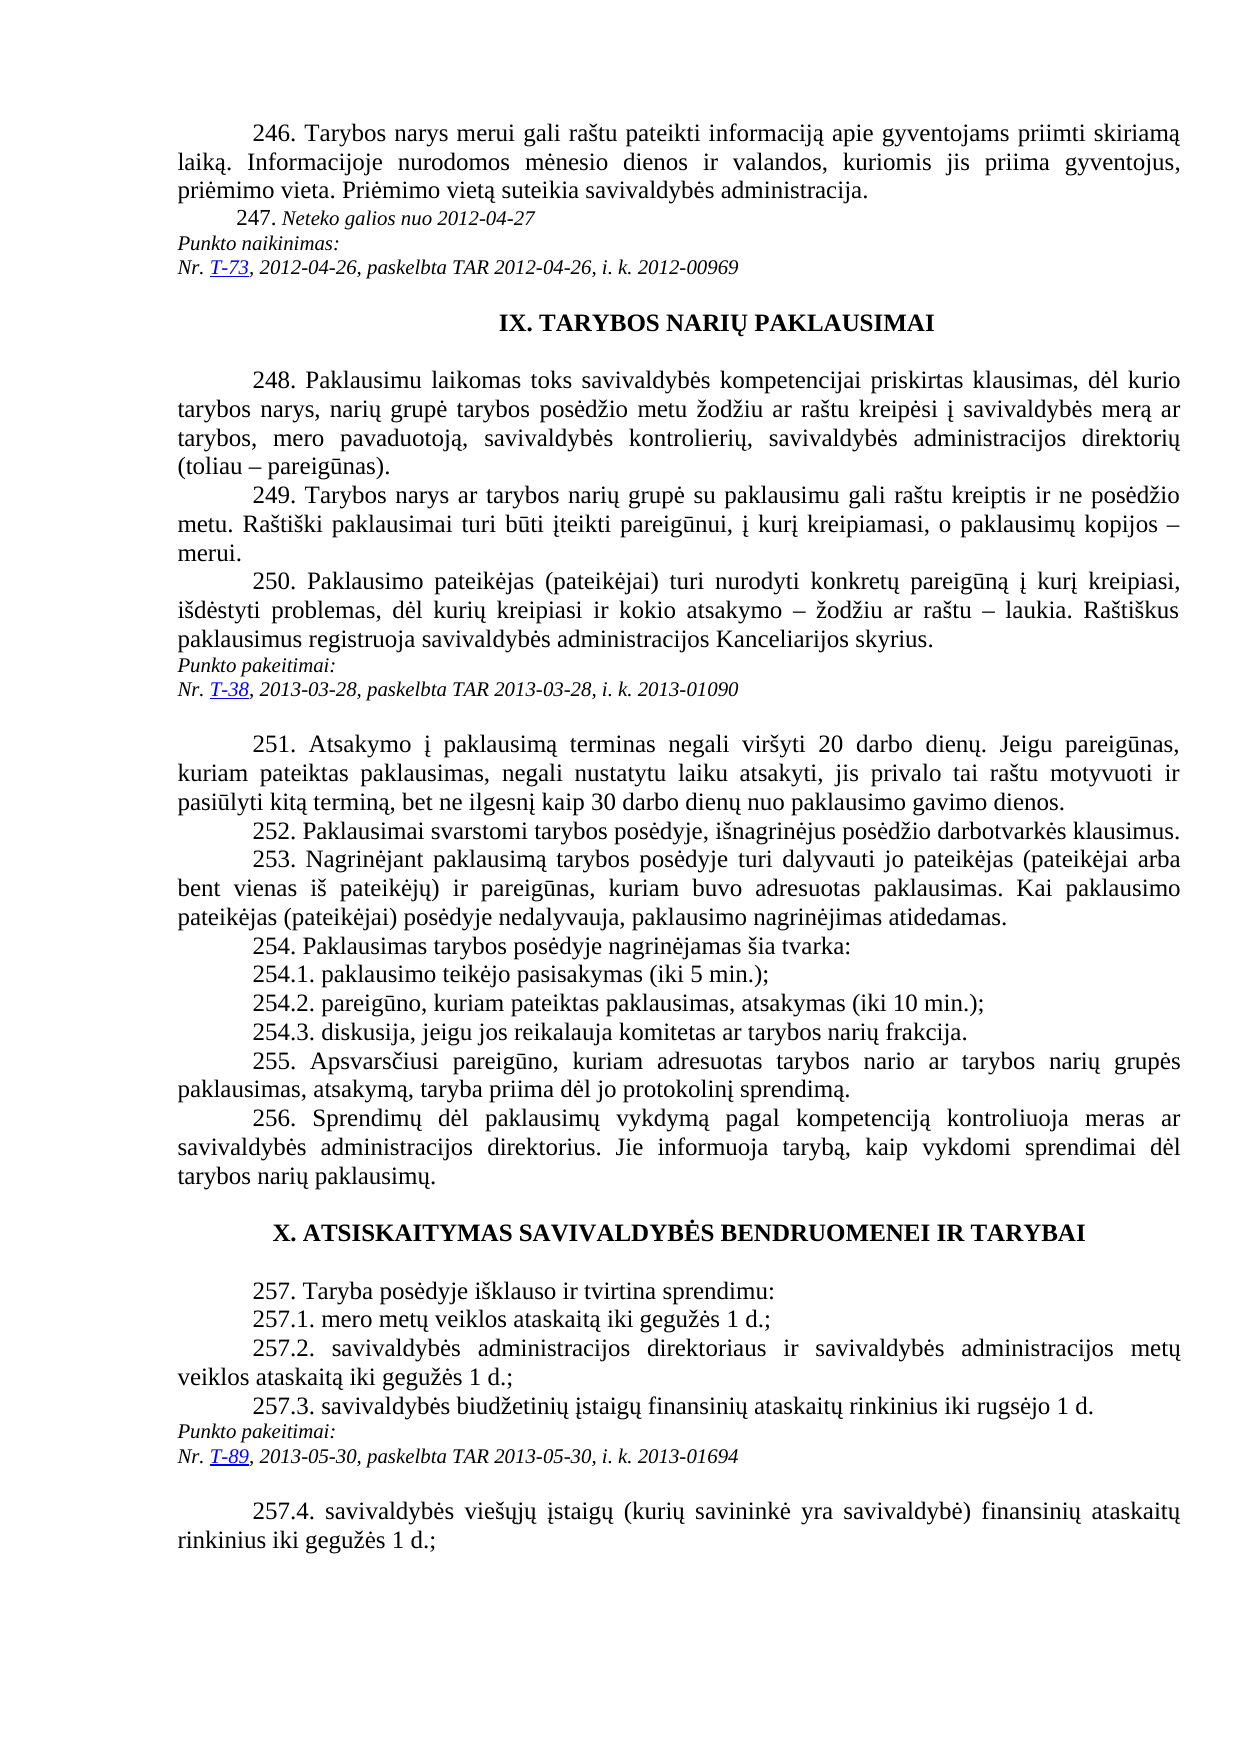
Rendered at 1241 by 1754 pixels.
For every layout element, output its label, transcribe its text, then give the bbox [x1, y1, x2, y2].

text 250. Paklausimo pateikėjas (pateikėjai) turi nurodyti konkretų pareigūną į kurį kreipiasi, išdėstyti problemas, dėl kurių kreipiasi ir kokio atsakymo – žodžiu ar raštu – laukia. Raštiškus paklausimus registruoja savivaldybės administracijos Kanceliarijos skyrius. [177, 566, 1181, 653]
text IX. Tarybos narių paklausimai [177, 308, 1181, 336]
text Punkto pakeitimai: [177, 653, 1181, 677]
text 254.2. pareigūno, kuriam pateiktas paklausimas, atsakymas (iki 10 min.); [177, 988, 1181, 1017]
text 257.1. mero metų veiklos ataskaitą iki gegužės 1 d.; [177, 1304, 1181, 1333]
text Nr. T-38, 2013-03-28, paskelbta TAR 2013-03-28, i. k. 2013-01090 [177, 677, 1181, 701]
text 254. Paklausimas tarybos posėdyje nagrinėjamas šia tvarka: [177, 931, 1181, 959]
text X. atsiskaitymas savivaldybės bendruomenei ir tarybai [177, 1218, 1181, 1247]
text 255. Apsvarsčiusi pareigūno, kuriam adresuotas tarybos nario ar tarybos narių grupės paklausimas, atsakymą, taryba priima dėl jo protokolinį sprendimą. [177, 1046, 1181, 1103]
text 249. Tarybos narys ar tarybos narių grupė su paklausimu gali raštu kreiptis ir ne posėdžio metu. Raštiški paklausimai turi būti įteikti pareigūnui, į kurį kreipiamasi, o paklausimų kopijos – merui. [177, 480, 1181, 566]
text Punkto pakeitimai: [177, 1419, 1181, 1443]
text Nr. T-73, 2012-04-26, paskelbta TAR 2012-04-26, i. k. 2012-00969 [177, 255, 1181, 279]
text Punkto naikinimas: [177, 231, 1181, 255]
text 252. Paklausimai svarstomi tarybos posėdyje, išnagrinėjus posėdžio darbotvarkės klausimus. [177, 816, 1181, 844]
text 254.1. paklausimo teikėjo pasisakymas (iki 5 min.); [177, 959, 1181, 988]
text 257. Taryba posėdyje išklauso ir tvirtina sprendimu: [177, 1276, 1181, 1304]
text 251. Atsakymo į paklausimą terminas negali viršyti 20 darbo dienų. Jeigu pareigūnas, kuriam pateiktas paklausimas, negali nustatytu laiku atsakyti, jis privalo tai raštu motyvuoti ir pasiūlyti kitą terminą, bet ne ilgesnį kaip 30 darbo dienų nuo paklausimo gavimo dienos. [177, 729, 1181, 816]
text 246. Tarybos narys merui gali raštu pateikti informaciją apie gyventojams priimti skiriamą laiką. Informacijoje nurodomos mėnesio dienos ir valandos, kuriomis jis priima gyventojus, priėmimo vieta. Priėmimo vietą suteikia savivaldybės administracija. [177, 118, 1181, 204]
text 253. Nagrinėjant paklausimą tarybos posėdyje turi dalyvauti jo pateikėjas (pateikėjai arba bent vienas iš pateikėjų) ir pareigūnas, kuriam buvo adresuotas paklausimas. Kai paklausimo pateikėjas (pateikėjai) posėdyje nedalyvauja, paklausimo nagrinėjimas atidedamas. [177, 844, 1181, 931]
text Nr. T-89, 2013-05-30, paskelbta TAR 2013-05-30, i. k. 2013-01694 [177, 1443, 1181, 1468]
text 257.3. savivaldybės biudžetinių įstaigų finansinių ataskaitų rinkinius iki rugsėjo 1 d. [177, 1391, 1181, 1419]
text 247. Neteko galios nuo 2012-04-27 [177, 204, 1181, 231]
text 257.4. savivaldybės viešųjų įstaigų (kurių savininkė yra savivaldybė) finansinių ataskaitų rinkinius iki gegužės 1 d.; [177, 1496, 1181, 1554]
text 248. Paklausimu laikomas toks savivaldybės kompetencijai priskirtas klausimas, dėl kurio tarybos narys, narių grupė tarybos posėdžio metu žodžiu ar raštu kreipėsi į savivaldybės merą ar tarybos, mero pavaduotoją, savivaldybės kontrolierių, savivaldybės administracijos direktorių (toliau – pareigūnas). [177, 365, 1181, 480]
text 254.3. diskusija, jeigu jos reikalauja komitetas ar tarybos narių frakcija. [177, 1017, 1181, 1046]
text 257.2. savivaldybės administracijos direktoriaus ir savivaldybės administracijos metų veiklos ataskaitą iki gegužės 1 d.; [177, 1333, 1181, 1391]
text 256. Sprendimų dėl paklausimų vykdymą pagal kompetenciją kontroliuoja meras ar savivaldybės administracijos direktorius. Jie informuoja tarybą, kaip vykdomi sprendimai dėl tarybos narių paklausimų. [177, 1103, 1181, 1189]
